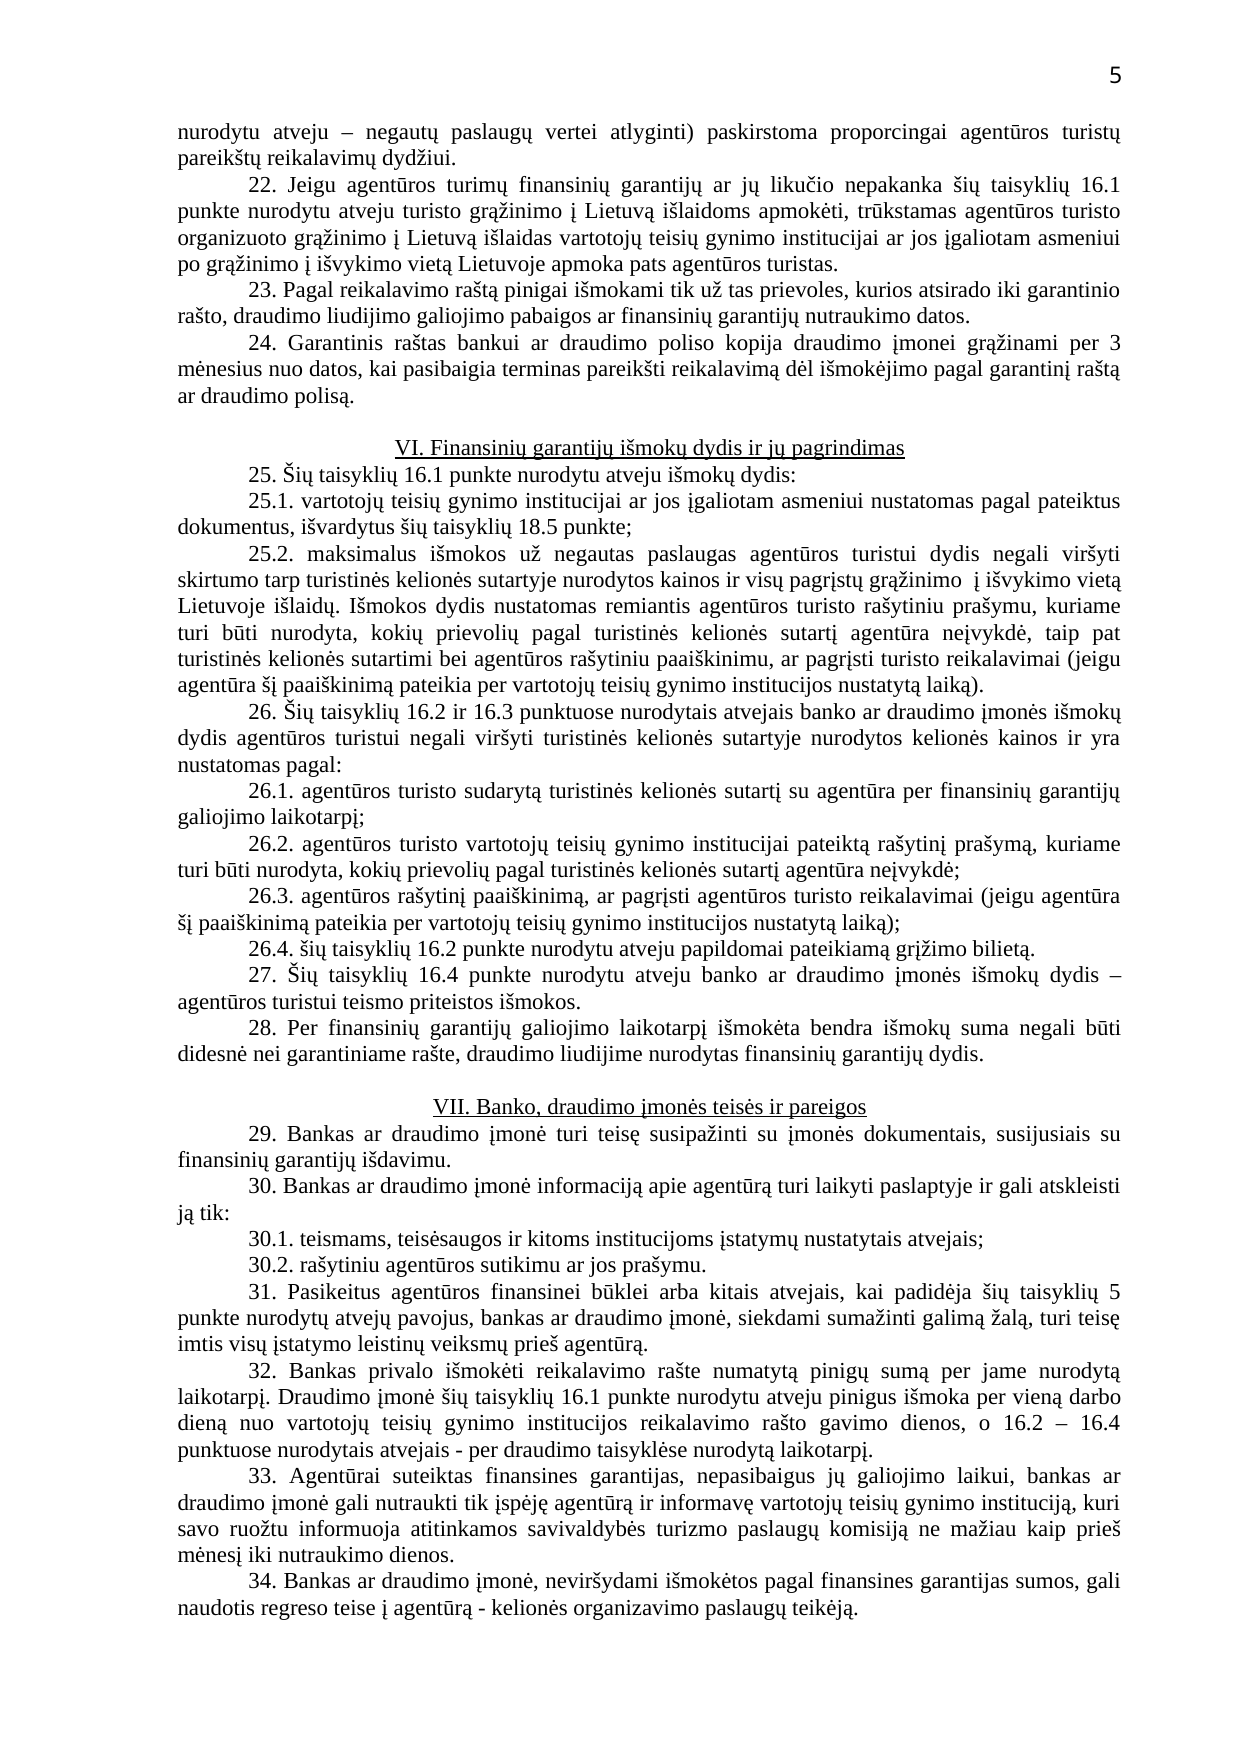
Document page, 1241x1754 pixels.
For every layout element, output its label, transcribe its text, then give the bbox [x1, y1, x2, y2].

subtitle 32. Bankas privalo išmokėti reikalavimo rašte numatytą pinigų sumą per jame nurodytą laikotarpį. Draudimo įmonė šių taisyklių 16.1 punkte nurodytu atveju pinigus išmoka per vieną darbo dieną nuo vartotojų teisių gynimo institucijos reikalavimo rašto gavimo dienos, o 16.2 – 16.4 punktuose nurodytais atvejais - per draudimo taisyklėse nurodytą laikotarpį. [177, 1357, 1122, 1462]
subtitle 25.1. vartotojų teisių gynimo institucijai ar jos įgaliotam asmeniui nustatomas pagal pateiktus dokumentus, išvardytus šių taisyklių 18.5 punkte; [177, 487, 1122, 540]
subtitle 22. Jeigu agentūros turimų finansinių garantijų ar jų likučio nepakanka šių taisyklių 16.1 punkte nurodytu atveju turisto grąžinimo į Lietuvą išlaidoms apmokėti, trūkstamas agentūros turisto organizuoto grąžinimo į Lietuvą išlaidas vartotojų teisių gynimo institucijai ar jos įgaliotam asmeniui po grąžinimo į išvykimo vietą Lietuvoje apmoka pats agentūros turistas. [177, 171, 1122, 276]
subtitle nurodytu atveju – negautų paslaugų vertei atlyginti) paskirstoma proporcingai agentūros turistų pareikštų reikalavimų dydžiui. [177, 118, 1122, 171]
subtitle 29. Bankas ar draudimo įmonė turi teisę susipažinti su įmonės dokumentais, susijusiais su finansinių garantijų išdavimu. [177, 1119, 1122, 1172]
subtitle 24. Garantinis raštas bankui ar draudimo poliso kopija draudimo įmonei grąžinami per 3 mėnesius nuo datos, kai pasibaigia terminas pareikšti reikalavimą dėl išmokėjimo pagal garantinį raštą ar draudimo polisą. [177, 329, 1122, 408]
subtitle 26.1. agentūros turisto sudarytą turistinės kelionės sutartį su agentūra per finansinių garantijų galiojimo laikotarpį; [177, 777, 1122, 830]
subtitle 26.3. agentūros rašytinį paaiškinimą, ar pagrįsti agentūros turisto reikalavimai (jeigu agentūra šį paaiškinimą pateikia per vartotojų teisių gynimo institucijos nustatytą laiką); [177, 882, 1122, 935]
subtitle VII. Banko, draudimo įmonės teisės ir pareigos [177, 1093, 1122, 1119]
subtitle VI. Finansinių garantijų išmokų dydis ir jų pagrindimas [177, 434, 1122, 461]
subtitle 26. Šių taisyklių 16.2 ir 16.3 punktuose nurodytais atvejais banko ar draudimo įmonės išmokų dydis agentūros turistui negali viršyti turistinės kelionės sutartyje nurodytos kelionės kainos ir yra nustatomas pagal: [177, 698, 1122, 777]
subtitle 25.2. maksimalus išmokos už negautas paslaugas agentūros turistui dydis negali viršyti skirtumo tarp turistinės kelionės sutartyje nurodytos kainos ir visų pagrįstų grąžinimo į išvykimo vietą Lietuvoje išlaidų. Išmokos dydis nustatomas remiantis agentūros turisto rašytiniu prašymu, kuriame turi būti nurodyta, kokių prievolių pagal turistinės kelionės sutartį agentūra neįvykdė, taip pat turistinės kelionės sutartimi bei agentūros rašytiniu paaiškinimu, ar pagrįsti turisto reikalavimai (jeigu agentūra šį paaiškinimą pateikia per vartotojų teisių gynimo institucijos nustatytą laiką). [177, 540, 1122, 698]
subtitle 31. Pasikeitus agentūros finansinei būklei arba kitais atvejais, kai padidėja šių taisyklių 5 punkte nurodytų atvejų pavojus, bankas ar draudimo įmonė, siekdami sumažinti galimą žalą, turi teisę imtis visų įstatymo leistinų veiksmų prieš agentūrą. [177, 1278, 1122, 1357]
subtitle 25. Šių taisyklių 16.1 punkte nurodytu atveju išmokų dydis: [177, 461, 1122, 487]
subtitle 30.1. teismams, teisėsaugos ir kitoms institucijoms įstatymų nustatytais atvejais; [177, 1225, 1122, 1251]
subtitle 26.4. šių taisyklių 16.2 punkte nurodytu atveju papildomai pateikiamą grįžimo bilietą. [177, 935, 1122, 961]
subtitle 33. Agentūrai suteiktas finansines garantijas, nepasibaigus jų galiojimo laikui, bankas ar draudimo įmonė gali nutraukti tik įspėję agentūrą ir informavę vartotojų teisių gynimo instituciją, kuri savo ruožtu informuoja atitinkamos savivaldybės turizmo paslaugų komisiją ne mažiau kaip prieš mėnesį iki nutraukimo dienos. [177, 1462, 1122, 1568]
subtitle 28. Per finansinių garantijų galiojimo laikotarpį išmokėta bendra išmokų suma negali būti didesnė nei garantiniame rašte, draudimo liudijime nurodytas finansinių garantijų dydis. [177, 1014, 1122, 1067]
subtitle 34. Bankas ar draudimo įmonė, neviršydami išmokėtos pagal finansines garantijas sumos, gali naudotis regreso teise į agentūrą - kelionės organizavimo paslaugų teikėją. [177, 1568, 1122, 1620]
subtitle 30. Bankas ar draudimo įmonė informaciją apie agentūrą turi laikyti paslaptyje ir gali atskleisti ją tik: [177, 1172, 1122, 1225]
subtitle 27. Šių taisyklių 16.4 punkte nurodytu atveju banko ar draudimo įmonės išmokų dydis – agentūros turistui teismo priteistos išmokos. [177, 961, 1122, 1014]
subtitle 23. Pagal reikalavimo raštą pinigai išmokami tik už tas prievoles, kurios atsirado iki garantinio rašto, draudimo liudijimo galiojimo pabaigos ar finansinių garantijų nutraukimo datos. [177, 276, 1122, 329]
subtitle 30.2. rašytiniu agentūros sutikimu ar jos prašymu. [177, 1251, 1122, 1278]
subtitle 26.2. agentūros turisto vartotojų teisių gynimo institucijai pateiktą rašytinį prašymą, kuriame turi būti nurodyta, kokių prievolių pagal turistinės kelionės sutartį agentūra neįvykdė; [177, 830, 1122, 882]
